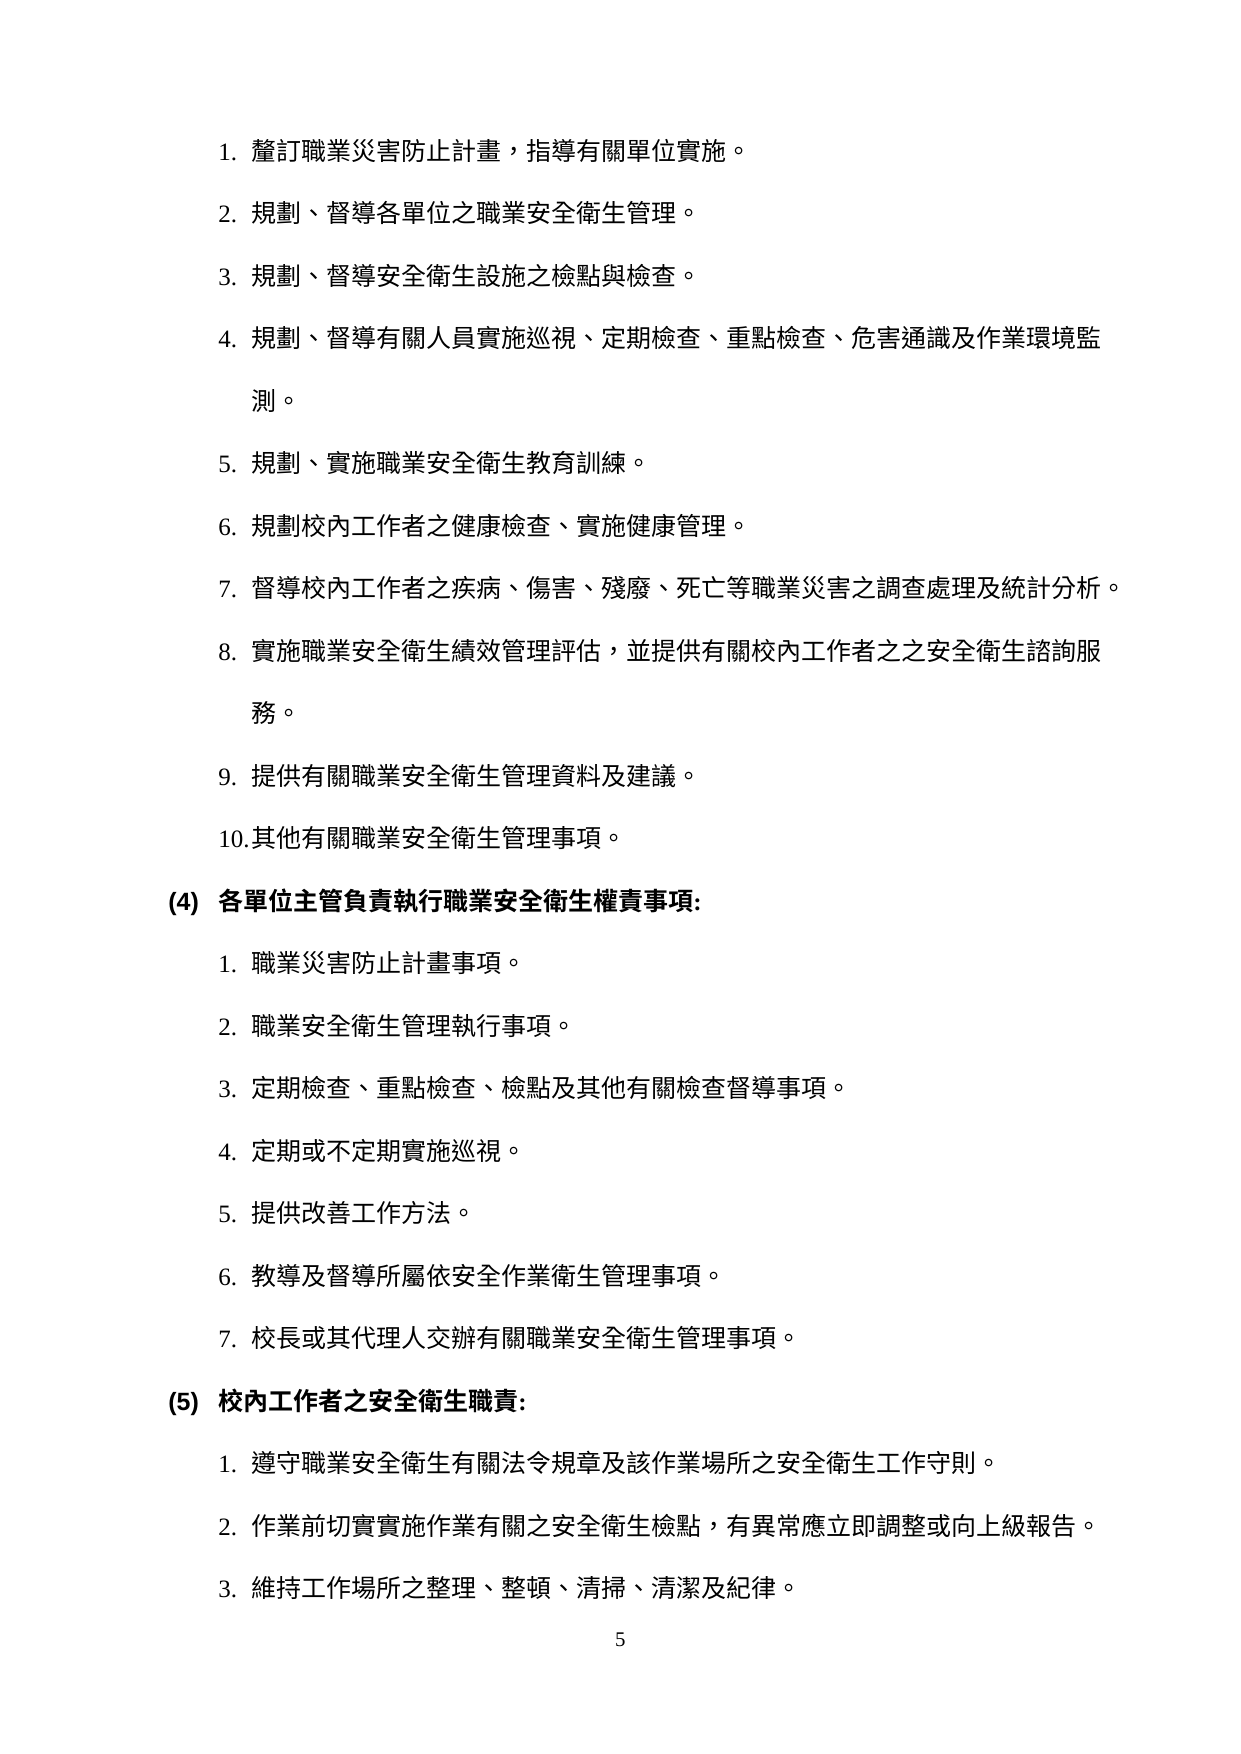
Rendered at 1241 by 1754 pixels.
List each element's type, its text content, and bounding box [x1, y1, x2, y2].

list 定期或不定期實施巡視。 [218, 1108, 1122, 1170]
list 校長或其代理人交辦有關職業安全衛生管理事項。 [218, 1295, 1122, 1358]
list 各單位主管負責執行職業安全衛生權責事項: [168, 858, 1122, 920]
list 教導及督導所屬依安全作業衛生管理事項。 [218, 1233, 1122, 1295]
list 規劃、督導有關人員實施巡視、定期檢查、重點檢查、危害通識及作業環境監測。 [218, 295, 1122, 420]
list 其他有關職業安全衛生管理事項。 [218, 795, 1122, 858]
list 釐訂職業災害防止計畫，指導有關單位實施。 [218, 108, 1122, 170]
list 校內工作者之安全衛生職責: [168, 1358, 1122, 1420]
list 實施職業安全衛生績效管理評估，並提供有關校內工作者之之安全衛生諮詢服務。 [218, 608, 1122, 733]
list 提供改善工作方法。 [218, 1170, 1122, 1233]
list 維持工作場所之整理、整頓、清掃、清潔及紀律。 [218, 1545, 1122, 1608]
list 規劃、實施職業安全衛生教育訓練。 [218, 420, 1122, 483]
list 作業前切實實施作業有關之安全衛生檢點，有異常應立即調整或向上級報告。 [218, 1483, 1122, 1545]
list 定期檢查、重點檢查、檢點及其他有關檢查督導事項。 [218, 1045, 1122, 1108]
list 職業災害防止計畫事項。 [218, 920, 1122, 983]
list 規劃、督導安全衛生設施之檢點與檢查。 [218, 233, 1122, 295]
list 規劃、督導各單位之職業安全衛生管理。 [218, 170, 1122, 233]
list 督導校內工作者之疾病、傷害、殘廢、死亡等職業災害之調查處理及統計分析。 [218, 545, 1122, 608]
list 職業安全衛生管理執行事項。 [218, 983, 1122, 1045]
list 提供有關職業安全衛生管理資料及建議。 [218, 733, 1122, 795]
list 遵守職業安全衛生有關法令規章及該作業場所之安全衛生工作守則。 [218, 1420, 1122, 1483]
list 規劃校內工作者之健康檢查、實施健康管理。 [218, 483, 1122, 545]
